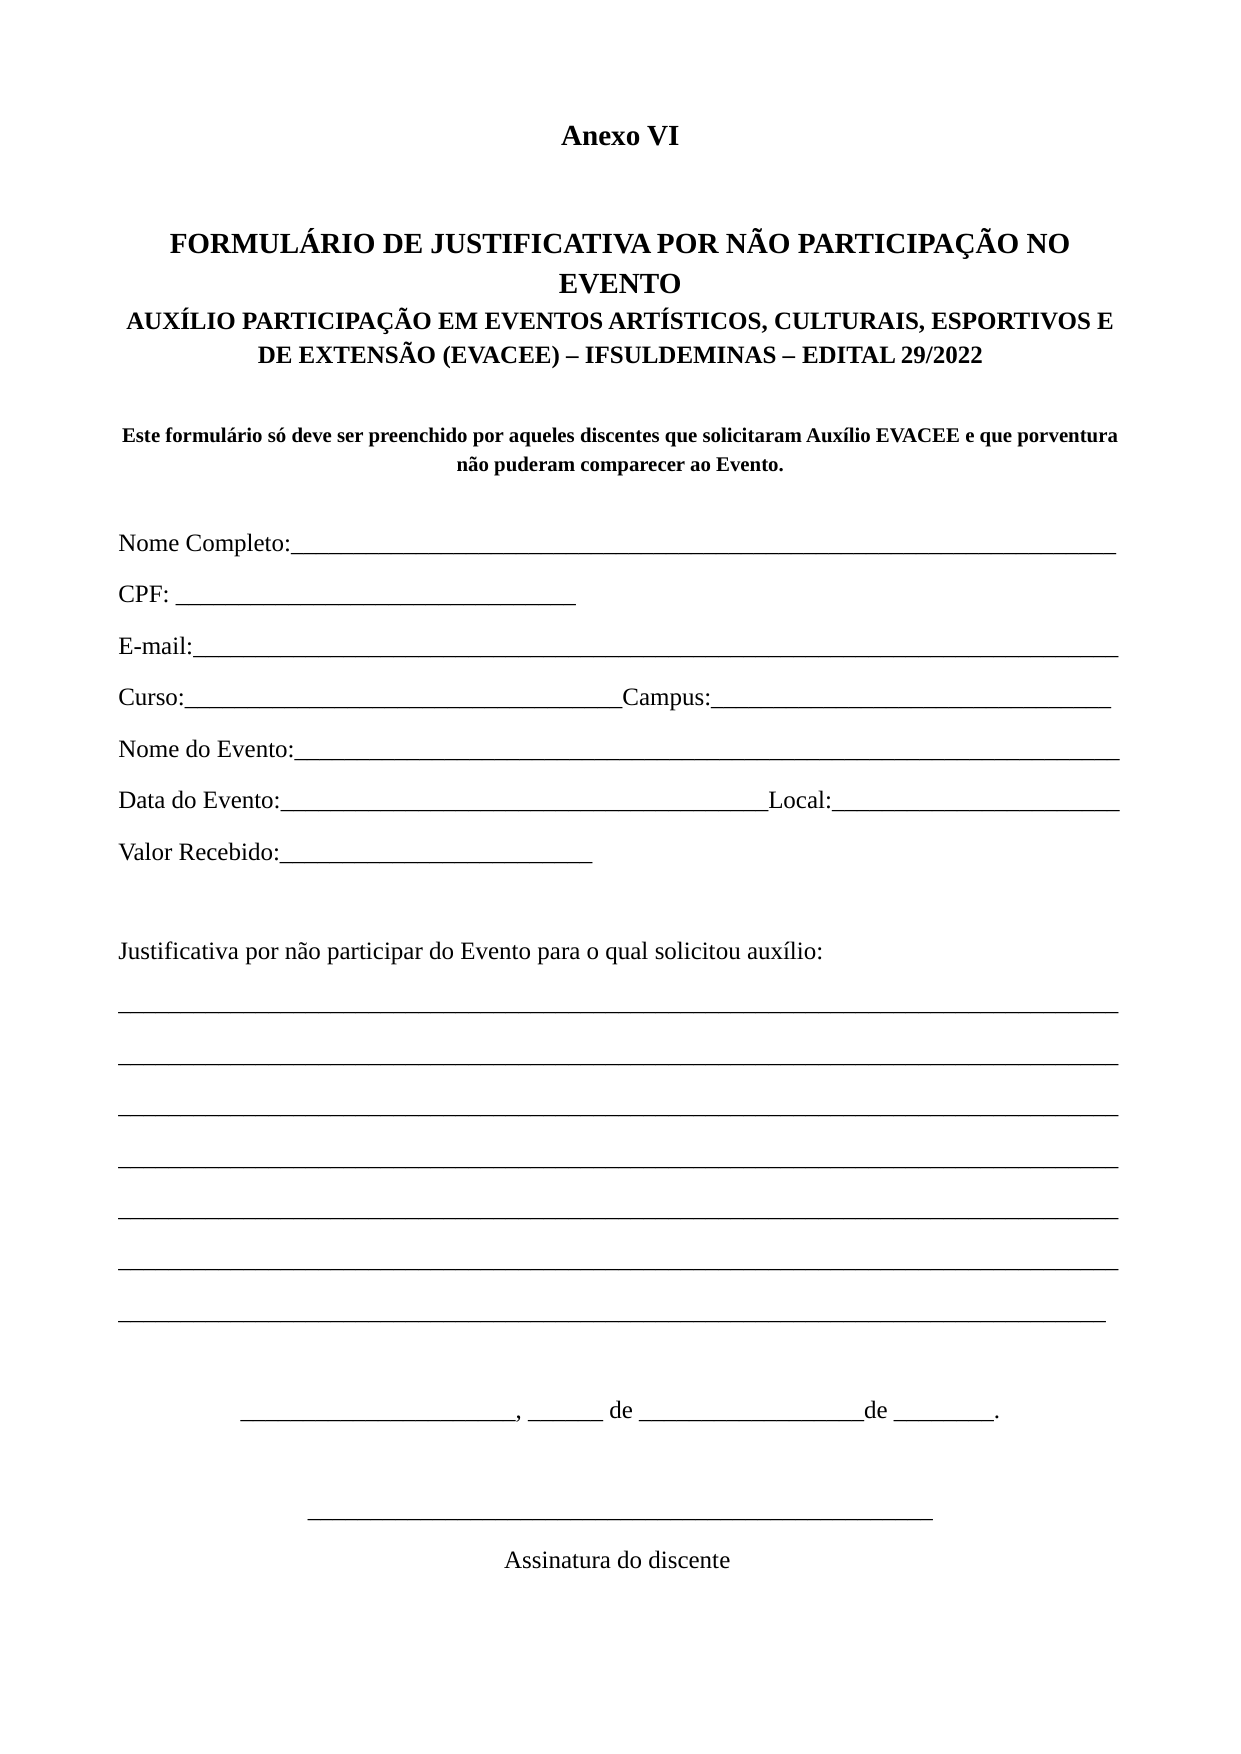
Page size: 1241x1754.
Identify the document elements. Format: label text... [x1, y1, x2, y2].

text CPF: ________________________________ [118, 579, 1122, 608]
text Este formulário só deve ser preenchido por aqueles discentes que solicitaram Auxílio EVACEE e que porventura não puderam comparecer ao Evento. [118, 423, 1122, 476]
text Assinatura do discente [118, 1546, 1122, 1574]
text ______________________, ______ de __________________de ________. [118, 1395, 1122, 1424]
text Nome do Evento:__________________________________________________________________ [118, 734, 1122, 763]
text Nome Completo:__________________________________________________________________ [118, 528, 1122, 557]
text AUXÍLIO PARTICIPAÇÃO EM EVENTOS ARTÍSTICOS, CULTURAIS, ESPORTIVOS E DE EXTENSÃO (EVACEE) – IFSULDEMINAS – EDITAL 29/2022 [118, 306, 1122, 369]
text Valor Recebido:_________________________ [118, 837, 1122, 866]
text ________________________________________________________________________________________________________________________________________________________________________________________________________________________________________________ [118, 987, 1122, 1119]
text Justificativa por não participar do Evento para o qual solicitou auxílio: [118, 936, 1122, 964]
text Anexo VI [118, 118, 1122, 152]
text Data do Evento:_______________________________________Local:_______________________ [118, 785, 1122, 814]
text Curso:___________________________________Campus:________________________________ [118, 682, 1122, 711]
text E-mail:__________________________________________________________________________ [118, 631, 1122, 660]
text _______________________________________________________________________________________________________________________________________________________________________________________________________________________________________________________________________________________________________________________________ [118, 1142, 1122, 1325]
text FORMULÁRIO DE JUSTIFICATIVA POR NÃO PARTICIPAÇÃO NO EVENTO [118, 226, 1122, 299]
text __________________________________________________ [118, 1494, 1122, 1523]
